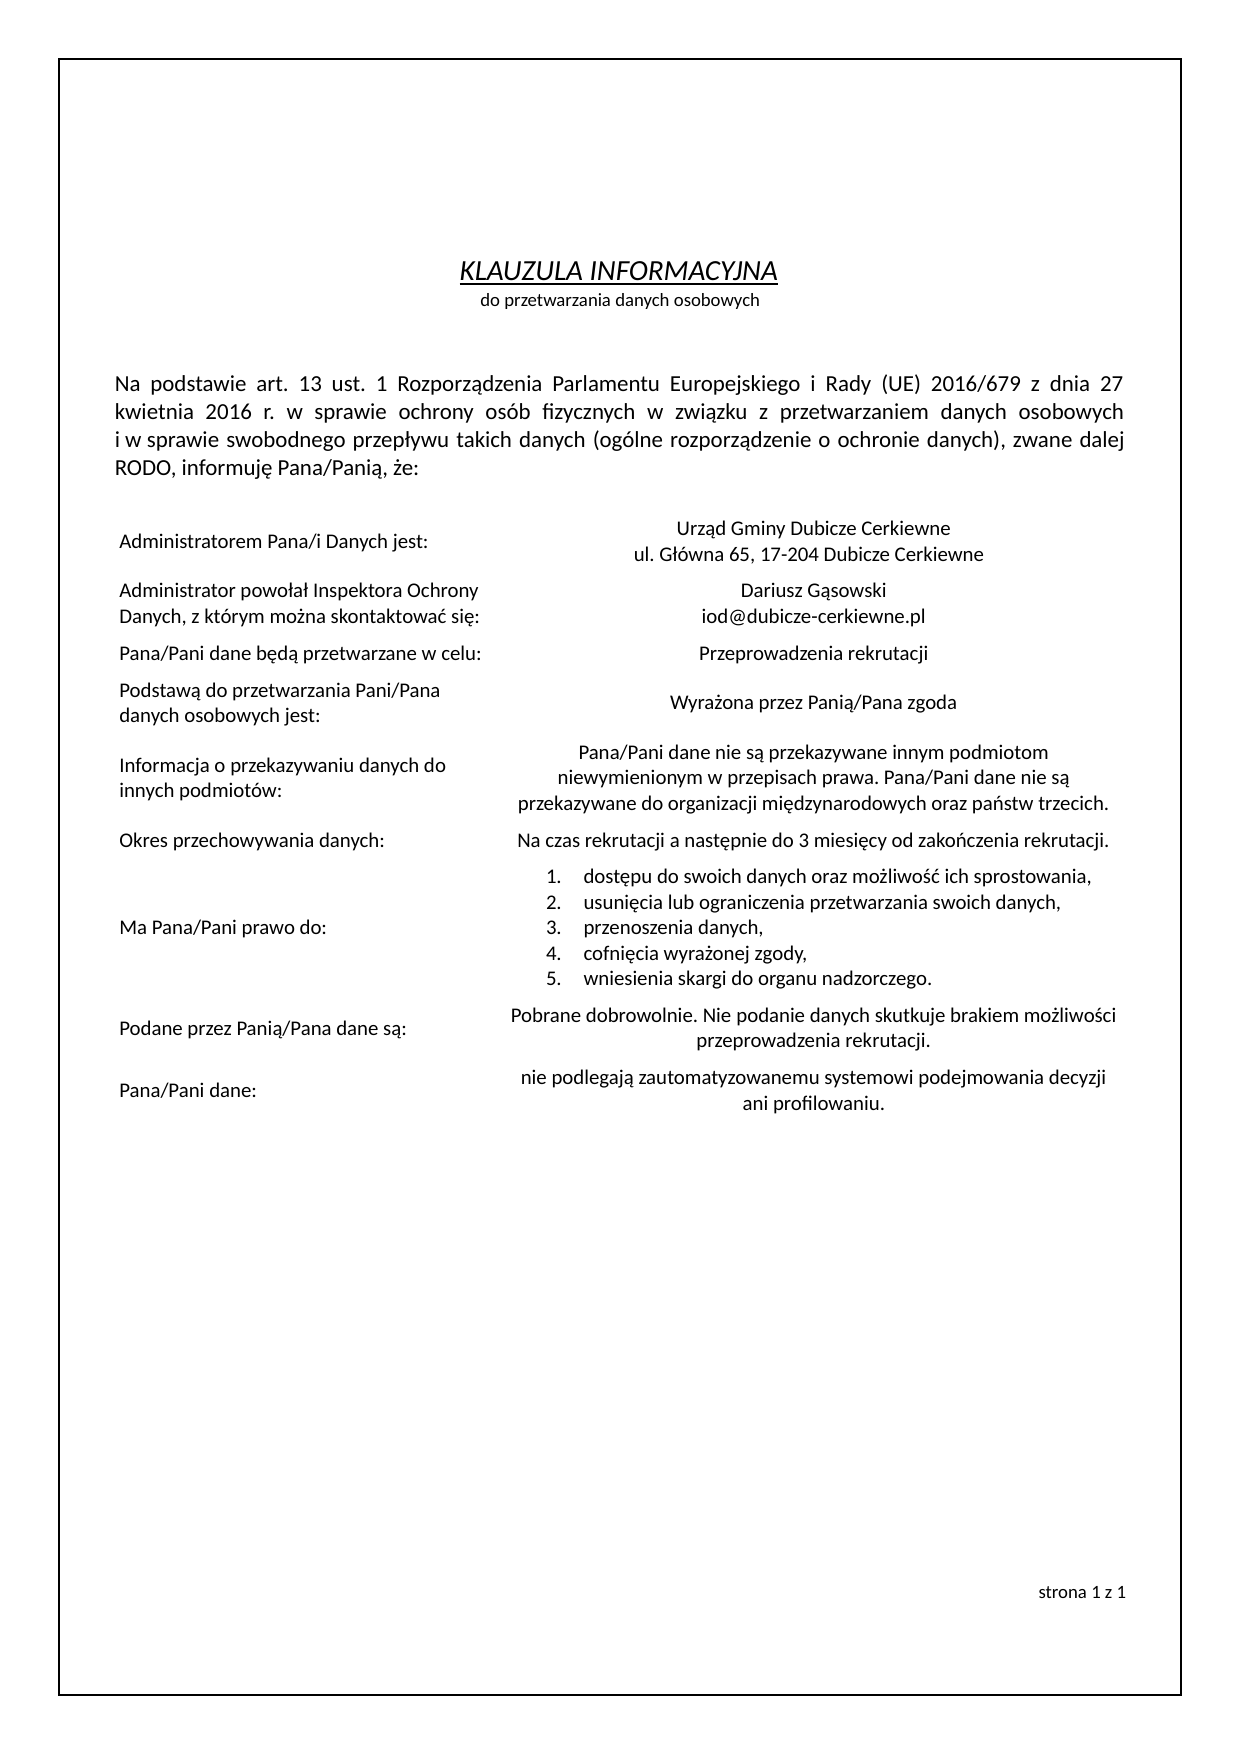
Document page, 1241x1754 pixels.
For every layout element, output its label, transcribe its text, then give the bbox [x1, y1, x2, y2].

table_cell Ma Pana/Pani prawo do: [114, 858, 502, 996]
table_cell Administrator powołał Inspektora Ochrony Danych, z którym można skontaktować się: [114, 572, 502, 634]
text Na podstawie art. 13 ust. 1 Rozporządzenia Parlamentu Europejskiego i Rady (UE) 2016/679 z dnia 27 kwietnia 2016 r. w sprawie ochrony osób fizycznych w związku z przetwarzaniem danych osobowych i w sprawie swobodnego przepływu takich danych (ogólne rozporządzenie o ochronie danych), zwane dalej RODO, informuję Pana/Panią, że: [114, 369, 1126, 482]
table_cell Pobrane dobrowolnie. Nie podanie danych skutkuje brakiem możliwości przeprowadzenia rekrutacji. [503, 996, 1125, 1059]
table_cell Przeprowadzenia rekrutacji [503, 634, 1125, 671]
table_cell Pana/Pani dane będą przetwarzane w celu: [114, 634, 502, 671]
table_cell dostępu do swoich danych oraz możliwość ich sprostowania, usunięcia lub ograniczenia przetwarzania swoich danych, przenoszenia danych, cofnięcia wyrażonej zgody, wniesienia skargi do organu nadzorczego. [503, 858, 1125, 996]
table_header Administratorem Pana/i Danych jest: [114, 510, 502, 572]
table_cell Na czas rekrutacji a następnie do 3 miesięcy od zakończenia rekrutacji. [503, 821, 1125, 858]
table_cell nie podlegają zautomatyzowanemu systemowi podejmowania decyzji ani profilowaniu. [503, 1059, 1125, 1121]
table_header Urząd Gminy Dubicze Cerkiewne ul. Główna 65, 17-204 Dubicze Cerkiewne [503, 510, 1125, 572]
table_cell Informacja o przekazywaniu danych do innych podmiotów: [114, 733, 502, 821]
table_cell Okres przechowywania danych: [114, 821, 502, 858]
table_cell Podane przez Panią/Pana dane są: [114, 996, 502, 1059]
table_cell Pana/Pani dane: [114, 1059, 502, 1121]
table_cell Dariusz Gąsowski iod@dubicze-cerkiewne.pl [503, 572, 1125, 634]
table_cell Pana/Pani dane nie są przekazywane innym podmiotom niewymienionym w przepisach prawa. Pana/Pani dane nie są przekazywane do organizacji międzynarodowych oraz państw trzecich. [503, 733, 1125, 821]
table_cell Wyrażona przez Panią/Pana zgoda [503, 671, 1125, 733]
text KLAUZULA INFORMACYJNA do przetwarzania danych osobowych [114, 252, 1126, 311]
table_cell Podstawą do przetwarzania Pani/Pana danych osobowych jest: [114, 671, 502, 733]
